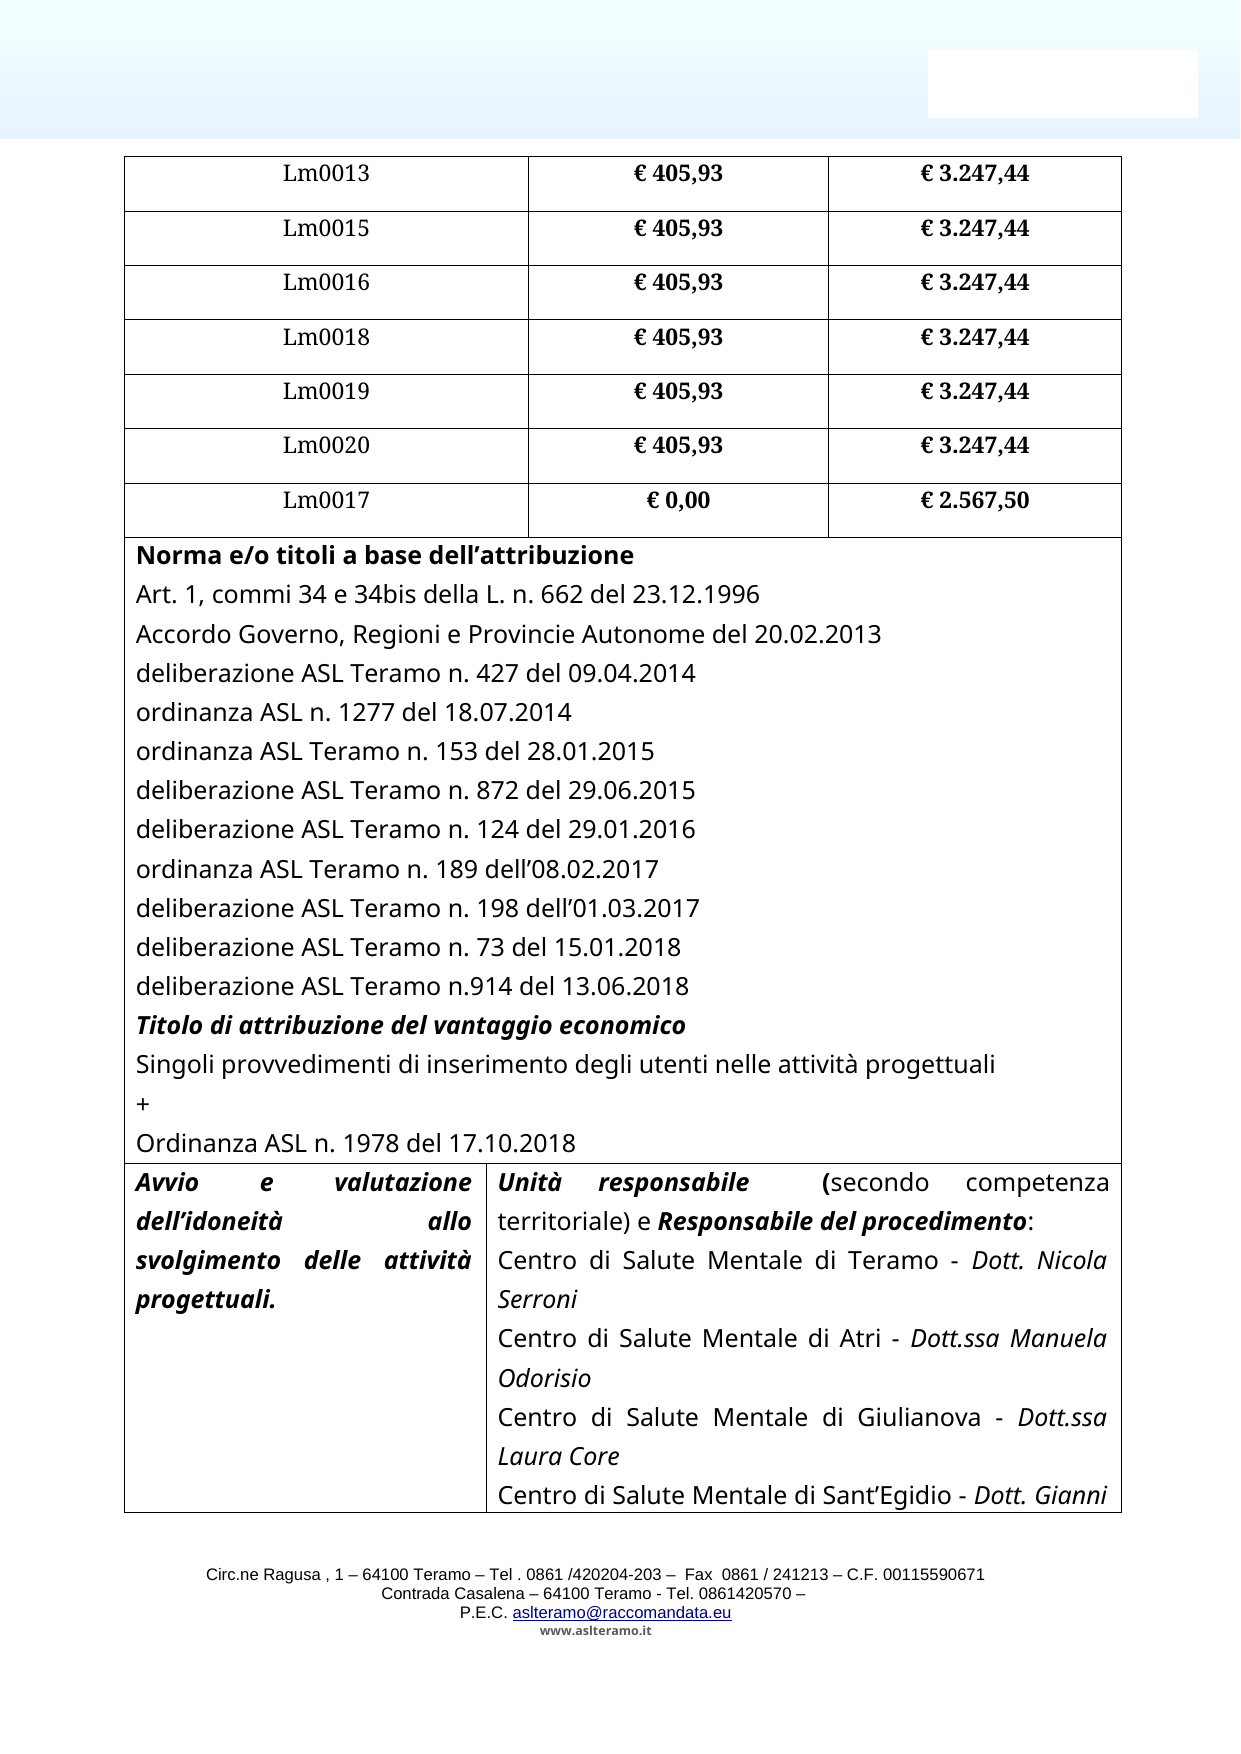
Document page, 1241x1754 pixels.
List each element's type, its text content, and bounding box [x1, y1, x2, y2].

table_cell € 405,93 [529, 266, 828, 319]
table_cell € 405,93 [529, 157, 828, 211]
table_cell Unità responsabile (secondo competenza territoriale) e Responsabile del procedimento: Centro di Salute Mentale di Teramo - Dott. Nicola Serroni Centro di Salute Mentale di Atri - Dott.ssa Manuela Odorisio Centro di Salute Mentale di Giulianova - Dott.ssa Laura Core Centro di Salute Mentale di Sant’Egidio - Dott. Gianni [487, 1164, 1121, 1512]
table_cell € 2.567,50 [829, 484, 1121, 537]
table_cell € 3.247,44 [829, 375, 1121, 428]
table_cell Lm0017 [125, 484, 528, 537]
table_cell € 405,93 [529, 429, 828, 482]
table_cell Lm0016 [125, 266, 528, 319]
table_cell € 3.247,44 [829, 320, 1121, 374]
table_cell € 0,00 [529, 484, 828, 537]
table_cell Lm0015 [125, 212, 528, 265]
table_cell Lm0020 [125, 429, 528, 482]
table_cell € 3.247,44 [829, 157, 1121, 211]
table_cell € 3.247,44 [829, 212, 1121, 265]
table_cell € 405,93 [529, 212, 828, 265]
table_cell € 405,93 [529, 320, 828, 374]
table_cell Lm0019 [125, 375, 528, 428]
table_cell € 3.247,44 [829, 266, 1121, 319]
table_cell Avvio e valutazione dell’idoneità allo svolgimento delle attività progettuali. [125, 1164, 486, 1512]
table_cell € 405,93 [529, 375, 828, 428]
table_cell € 3.247,44 [829, 429, 1121, 482]
table_cell Norma e/o titoli a base dell’attribuzione Art. 1, commi 34 e 34bis della L. n. 662 del 23.12.1996 Accordo Governo, Regioni e Provincie Autonome del 20.02.2013 deliberazione ASL Teramo n. 427 del 09.04.2014 ordinanza ASL n. 1277 del 18.07.2014 ordinanza ASL Teramo n. 153 del 28.01.2015 deliberazione ASL Teramo n. 872 del 29.06.2015 deliberazione ASL Teramo n. 124 del 29.01.2016 ordinanza ASL Teramo n. 189 dell’08.02.2017 deliberazione ASL Teramo n. 198 dell’01.03.2017 deliberazione ASL Teramo n. 73 del 15.01.2018 deliberazione ASL Teramo n.914 del 13.06.2018 Titolo di attribuzione del vantaggio economico Singoli provvedimenti di inserimento degli utenti nelle attività progettuali + Ordinanza ASL n. 1978 del 17.10.2018 [125, 538, 1121, 1163]
table_cell Lm0013 [125, 157, 528, 211]
table_cell Lm0018 [125, 320, 528, 374]
